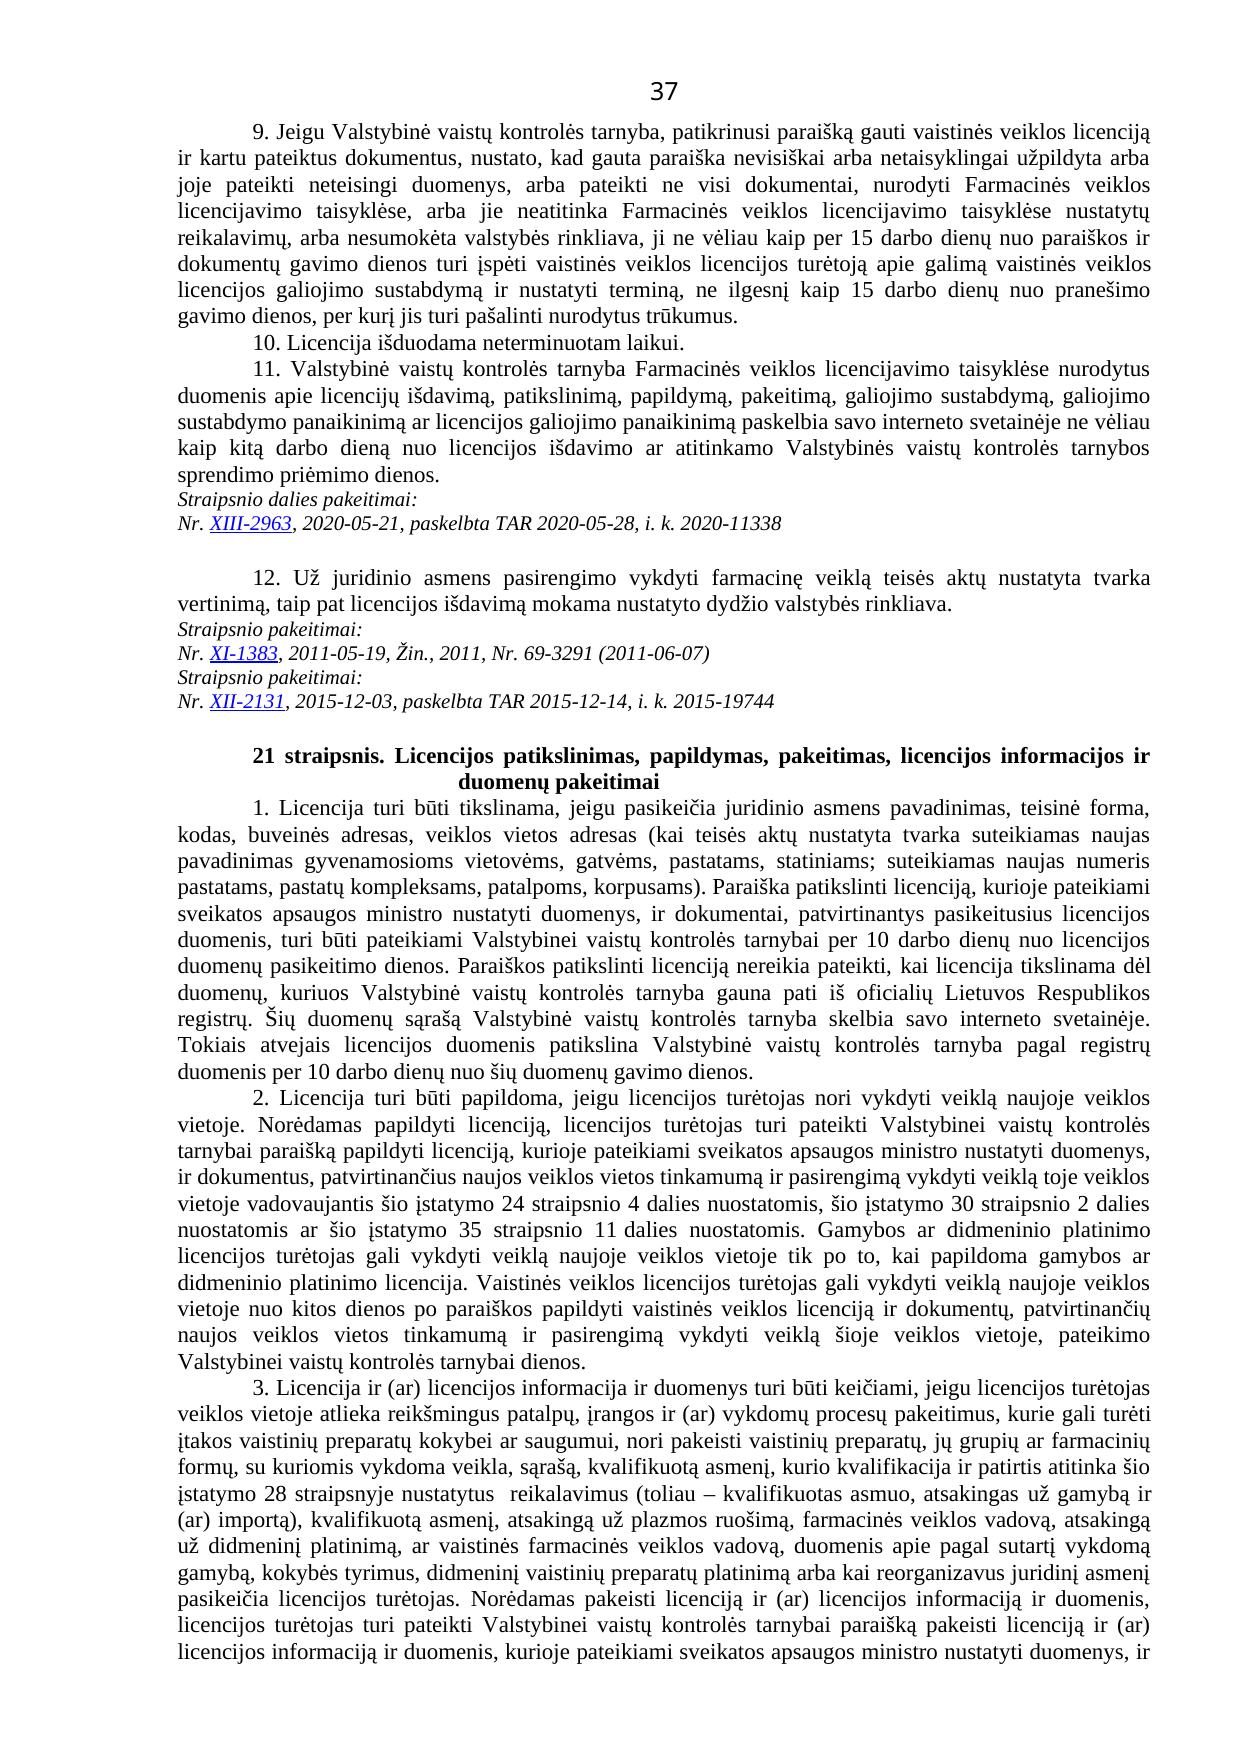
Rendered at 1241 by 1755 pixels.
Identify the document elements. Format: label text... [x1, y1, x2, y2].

text 1. Licencija turi būti tikslinama, jeigu pasikeičia juridinio asmens pavadinimas, teisinė forma, kodas, buveinės adresas, veiklos vietos adresas (kai teisės aktų nustatyta tvarka suteikiamas naujas pavadinimas gyvenamosioms vietovėms, gatvėms, pastatams, statiniams; suteikiamas naujas numeris pastatams, pastatų kompleksams, patalpoms, korpusams). Paraiška patikslinti licenciją, kurioje pateikiami sveikatos apsaugos ministro nustatyti duomenys, ir dokumentai, patvirtinantys pasikeitusius licencijos duomenis, turi būti pateikiami Valstybinei vaistų kontrolės tarnybai per 10 darbo dienų nuo licencijos duomenų pasikeitimo dienos. Paraiškos patikslinti licenciją nereikia pateikti, kai licencija tikslinama dėl duomenų, kuriuos Valstybinė vaistų kontrolės tarnyba gauna pati iš oficialių Lietuvos Respublikos registrų. Šių duomenų sąrašą Valstybinė vaistų kontrolės tarnyba skelbia savo interneto svetainėje. Tokiais atvejais licencijos duomenis patikslina Valstybinė vaistų kontrolės tarnyba pagal registrų duomenis per 10 darbo dienų nuo šių duomenų gavimo dienos. [177, 794, 1152, 1084]
text 12. Už juridinio asmens pasirengimo vykdyti farmacinę veiklą teisės aktų nustatyta tvarka vertinimą, taip pat licencijos išdavimą mokama nustatyto dydžio valstybės rinkliava. [177, 564, 1152, 617]
text 9. Jeigu Valstybinė vaistų kontrolės tarnyba, patikrinusi paraišką gauti vaistinės veiklos licenciją ir kartu pateiktus dokumentus, nustato, kad gauta paraiška nevisiškai arba netaisyklingai užpildyta arba joje pateikti neteisingi duomenys, arba pateikti ne visi dokumentai, nurodyti Farmacinės veiklos licencijavimo taisyklėse, arba jie neatitinka Farmacinės veiklos licencijavimo taisyklėse nustatytų reikalavimų, arba nesumokėta valstybės rinkliava, ji ne vėliau kaip per 15 darbo dienų nuo paraiškos ir dokumentų gavimo dienos turi įspėti vaistinės veiklos licencijos turėtoją apie galimą vaistinės veiklos licencijos galiojimo sustabdymą ir nustatyti terminą, ne ilgesnį kaip 15 darbo dienų nuo pranešimo gavimo dienos, per kurį jis turi pašalinti nurodytus trūkumus. [177, 118, 1152, 329]
text 2. Licencija turi būti papildoma, jeigu licencijos turėtojas nori vykdyti veiklą naujoje veiklos vietoje. Norėdamas papildyti licenciją, licencijos turėtojas turi pateikti Valstybinei vaistų kontrolės tarnybai paraišką papildyti licenciją, kurioje pateikiami sveikatos apsaugos ministro nustatyti duomenys, ir dokumentus, patvirtinančius naujos veiklos vietos tinkamumą ir pasirengimą vykdyti veiklą toje veiklos vietoje vadovaujantis šio įstatymo 24 straipsnio 4 dalies nuostatomis, šio įstatymo 30 straipsnio 2 dalies nuostatomis ar šio įstatymo 35 straipsnio 11 dalies nuostatomis. Gamybos ar didmeninio platinimo licencijos turėtojas gali vykdyti veiklą naujoje veiklos vietoje tik po to, kai papildoma gamybos ar didmeninio platinimo licencija. Vaistinės veiklos licencijos turėtojas gali vykdyti veiklą naujoje veiklos vietoje nuo kitos dienos po paraiškos papildyti vaistinės veiklos licenciją ir dokumentų, patvirtinančių naujos veiklos vietos tinkamumą ir pasirengimą vykdyti veiklą šioje veiklos vietoje, pateikimo Valstybinei vaistų kontrolės tarnybai dienos. [177, 1084, 1152, 1374]
text Nr. XIII-2963, 2020-05-21, paskelbta TAR 2020-05-28, i. k. 2020-11338 [177, 511, 1152, 535]
text 3. Licencija ir (ar) licencijos informacija ir duomenys turi būti keičiami, jeigu licencijos turėtojas veiklos vietoje atlieka reikšmingus patalpų, įrangos ir (ar) vykdomų procesų pakeitimus, kurie gali turėti įtakos vaistinių preparatų kokybei ar saugumui, nori pakeisti vaistinių preparatų, jų grupių ar farmacinių formų, su kuriomis vykdoma veikla, sąrašą, kvalifikuotą asmenį, kurio kvalifikacija ir patirtis atitinka šio įstatymo 28 straipsnyje nustatytus reikalavimus (toliau – kvalifikuotas asmuo, atsakingas už gamybą ir (ar) importą), kvalifikuotą asmenį, atsakingą už plazmos ruošimą, farmacinės veiklos vadovą, atsakingą už didmeninį platinimą, ar vaistinės farmacinės veiklos vadovą, duomenis apie pagal sutartį vykdomą gamybą, kokybės tyrimus, didmeninį vaistinių preparatų platinimą arba kai reorganizavus juridinį asmenį pasikeičia licencijos turėtojas. Norėdamas pakeisti licenciją ir (ar) licencijos informaciją ir duomenis, licencijos turėtojas turi pateikti Valstybinei vaistų kontrolės tarnybai paraišką pakeisti licenciją ir (ar) licencijos informaciją ir duomenis, kurioje pateikiami sveikatos apsaugos ministro nustatyti duomenys, ir [177, 1374, 1152, 1664]
text Nr. XII-2131, 2015-12-03, paskelbta TAR 2015-12-14, i. k. 2015-19744 [177, 689, 1152, 713]
text 10. Licencija išduodama neterminuotam laikui. [177, 329, 1152, 355]
text 11. Valstybinė vaistų kontrolės tarnyba Farmacinės veiklos licencijavimo taisyklėse nurodytus duomenis apie licencijų išdavimą, patikslinimą, papildymą, pakeitimą, galiojimo sustabdymą, galiojimo sustabdymo panaikinimą ar licencijos galiojimo panaikinimą paskelbia savo interneto svetainėje ne vėliau kaip kitą darbo dieną nuo licencijos išdavimo ar atitinkamo Valstybinės vaistų kontrolės tarnybos sprendimo priėmimo dienos. [177, 355, 1152, 487]
text Straipsnio pakeitimai: [177, 665, 1152, 689]
text Nr. XI-1383, 2011-05-19, Žin., 2011, Nr. 69-3291 (2011-06-07) [177, 641, 1152, 665]
text Straipsnio pakeitimai: [177, 617, 1152, 641]
text Straipsnio dalies pakeitimai: [177, 487, 1152, 511]
text 21 straipsnis. Licencijos patikslinimas, papildymas, pakeitimas, licencijos informacijos ir duomenų pakeitimai [252, 742, 1152, 794]
